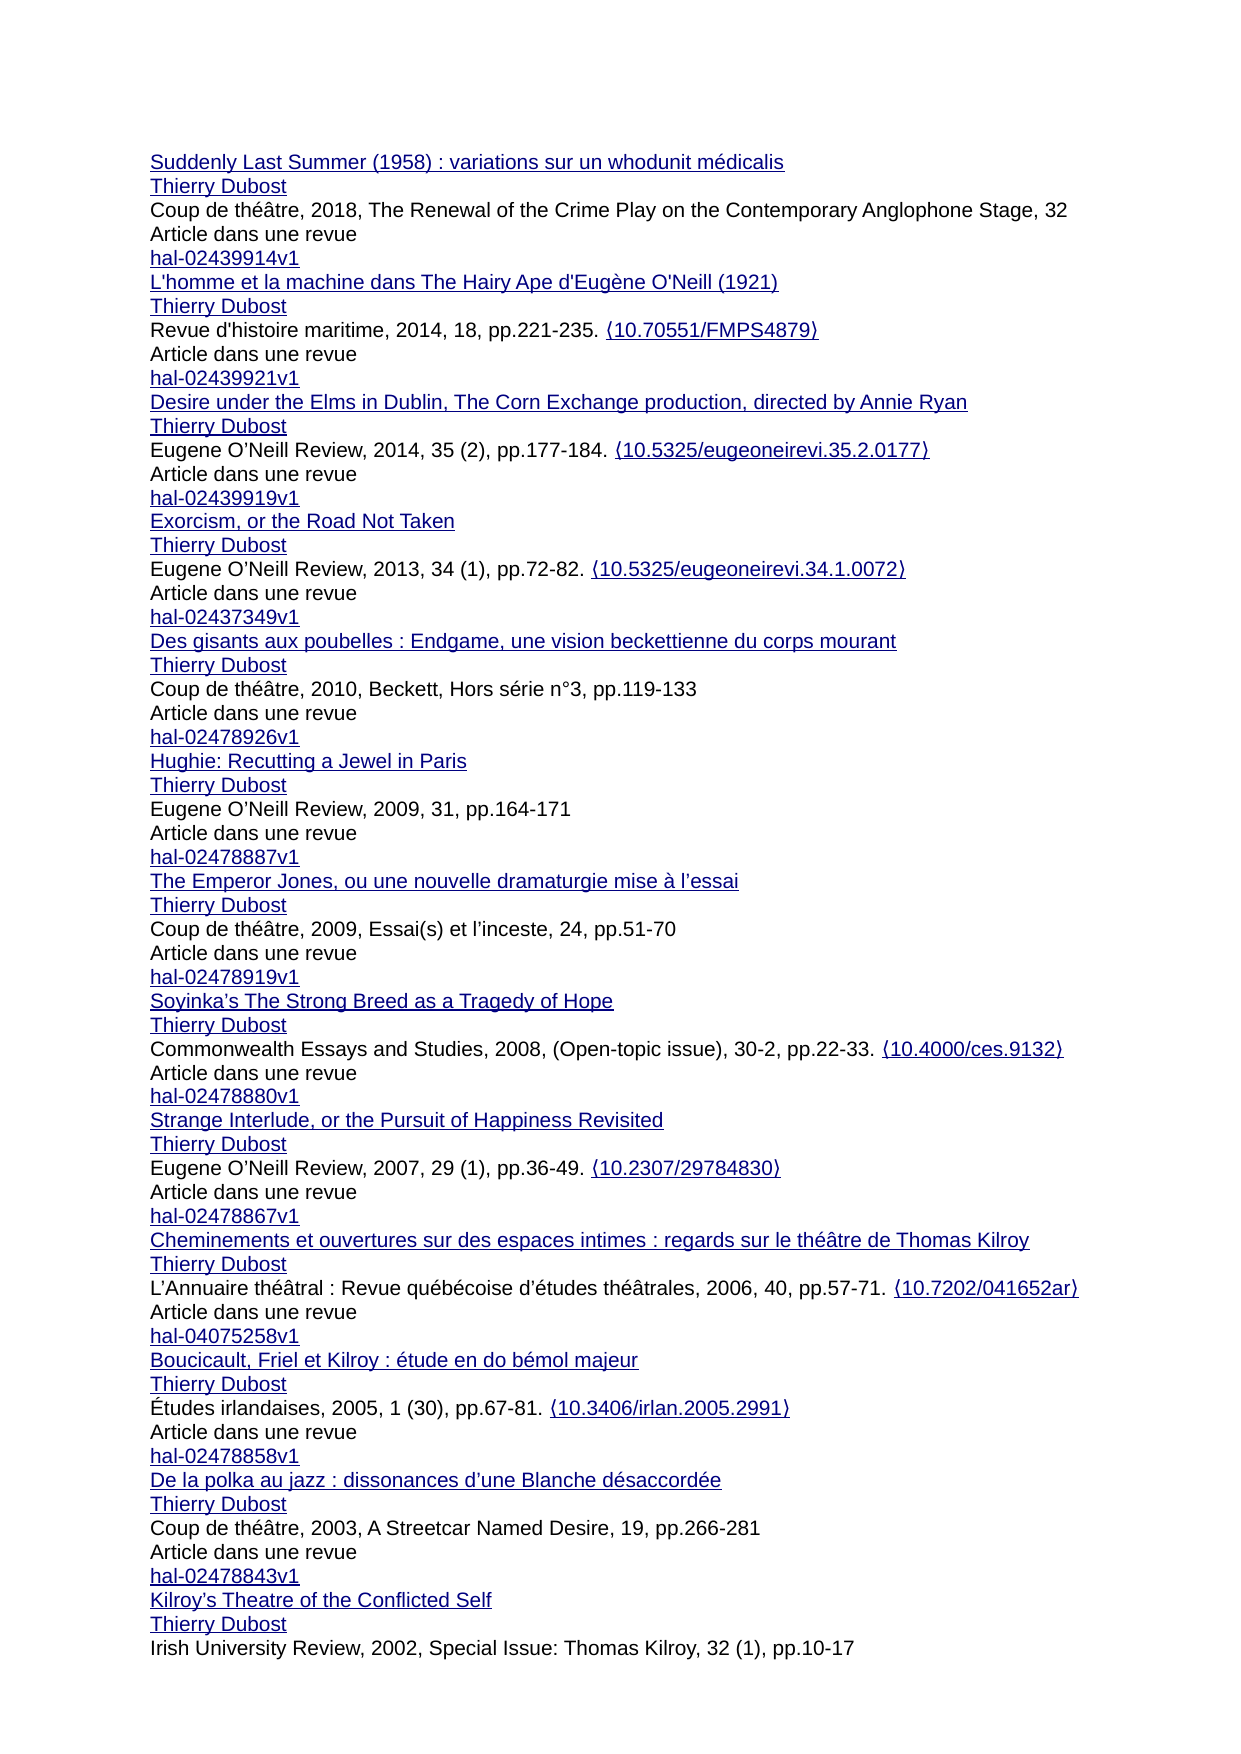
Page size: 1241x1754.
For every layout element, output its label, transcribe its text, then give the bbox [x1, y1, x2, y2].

table_cell Desire under the Elms in Dublin, The Corn Exchange production, directed by Annie Ryan Thierry Dubost Eugene O’Neill Review, 2014, 35 (2), pp.177-184. ⟨10.5325/eugeoneirevi.35.2.0177⟩ Article dans une revue hal-02439919v1 [150, 390, 1090, 509]
table_cell Cheminements et ouvertures sur des espaces intimes : regards sur le théâtre de Thomas Kilroy Thierry Dubost L’Annuaire théâtral : Revue québécoise d’études théâtrales, 2006, 40, pp.57-71. ⟨10.7202/041652ar⟩ Article dans une revue hal-04075258v1 [150, 1228, 1090, 1348]
table_cell Boucicault, Friel et Kilroy : étude en do bémol majeur Thierry Dubost Études irlandaises, 2005, 1 (30), pp.67-81. ⟨10.3406/irlan.2005.2991⟩ Article dans une revue hal-02478858v1 [150, 1348, 1090, 1468]
table_cell The Emperor Jones, ou une nouvelle dramaturgie mise à l’essai Thierry Dubost Coup de théâtre, 2009, Essai(s) et l’inceste, 24, pp.51-70 Article dans une revue hal-02478919v1 [150, 869, 1090, 988]
table_cell Exorcism, or the Road Not Taken Thierry Dubost Eugene O’Neill Review, 2013, 34 (1), pp.72-82. ⟨10.5325/eugeoneirevi.34.1.0072⟩ Article dans une revue hal-02437349v1 [150, 509, 1090, 629]
table_cell Soyinka’s The Strong Breed as a Tragedy of Hope Thierry Dubost Commonwealth Essays and Studies, 2008, (Open-topic issue), 30-2, pp.22-33. ⟨10.4000/ces.9132⟩ Article dans une revue hal-02478880v1 [150, 989, 1090, 1108]
table_cell De la polka au jazz : dissonances d’une Blanche désaccordée Thierry Dubost Coup de théâtre, 2003, A Streetcar Named Desire, 19, pp.266-281 Article dans une revue hal-02478843v1 [150, 1468, 1090, 1587]
table_cell Des gisants aux poubelles : Endgame, une vision beckettienne du corps mourant Thierry Dubost Coup de théâtre, 2010, Beckett, Hors série n°3, pp.119-133 Article dans une revue hal-02478926v1 [150, 629, 1090, 749]
table_cell Hughie: Recutting a Jewel in Paris Thierry Dubost Eugene O’Neill Review, 2009, 31, pp.164-171 Article dans une revue hal-02478887v1 [150, 749, 1090, 869]
table_cell L'homme et la machine dans The Hairy Ape d'Eugène O'Neill (1921) Thierry Dubost Revue d'histoire maritime, 2014, 18, pp.221-235. ⟨10.70551/FMPS4879⟩ Article dans une revue hal-02439921v1 [150, 270, 1090, 389]
table_cell Kilroy’s Theatre of the Conflicted Self Thierry Dubost Irish University Review, 2002, Special Issue: Thomas Kilroy, 32 (1), pp.10-17 [150, 1588, 1090, 1659]
table_cell Suddenly Last Summer (1958) : variations sur un whodunit médicalis Thierry Dubost Coup de théâtre, 2018, The Renewal of the Crime Play on the Contemporary Anglophone Stage, 32 Article dans une revue hal-02439914v1 [150, 150, 1090, 270]
table_cell Strange Interlude, or the Pursuit of Happiness Revisited Thierry Dubost Eugene O’Neill Review, 2007, 29 (1), pp.36-49. ⟨10.2307/29784830⟩ Article dans une revue hal-02478867v1 [150, 1108, 1090, 1228]
